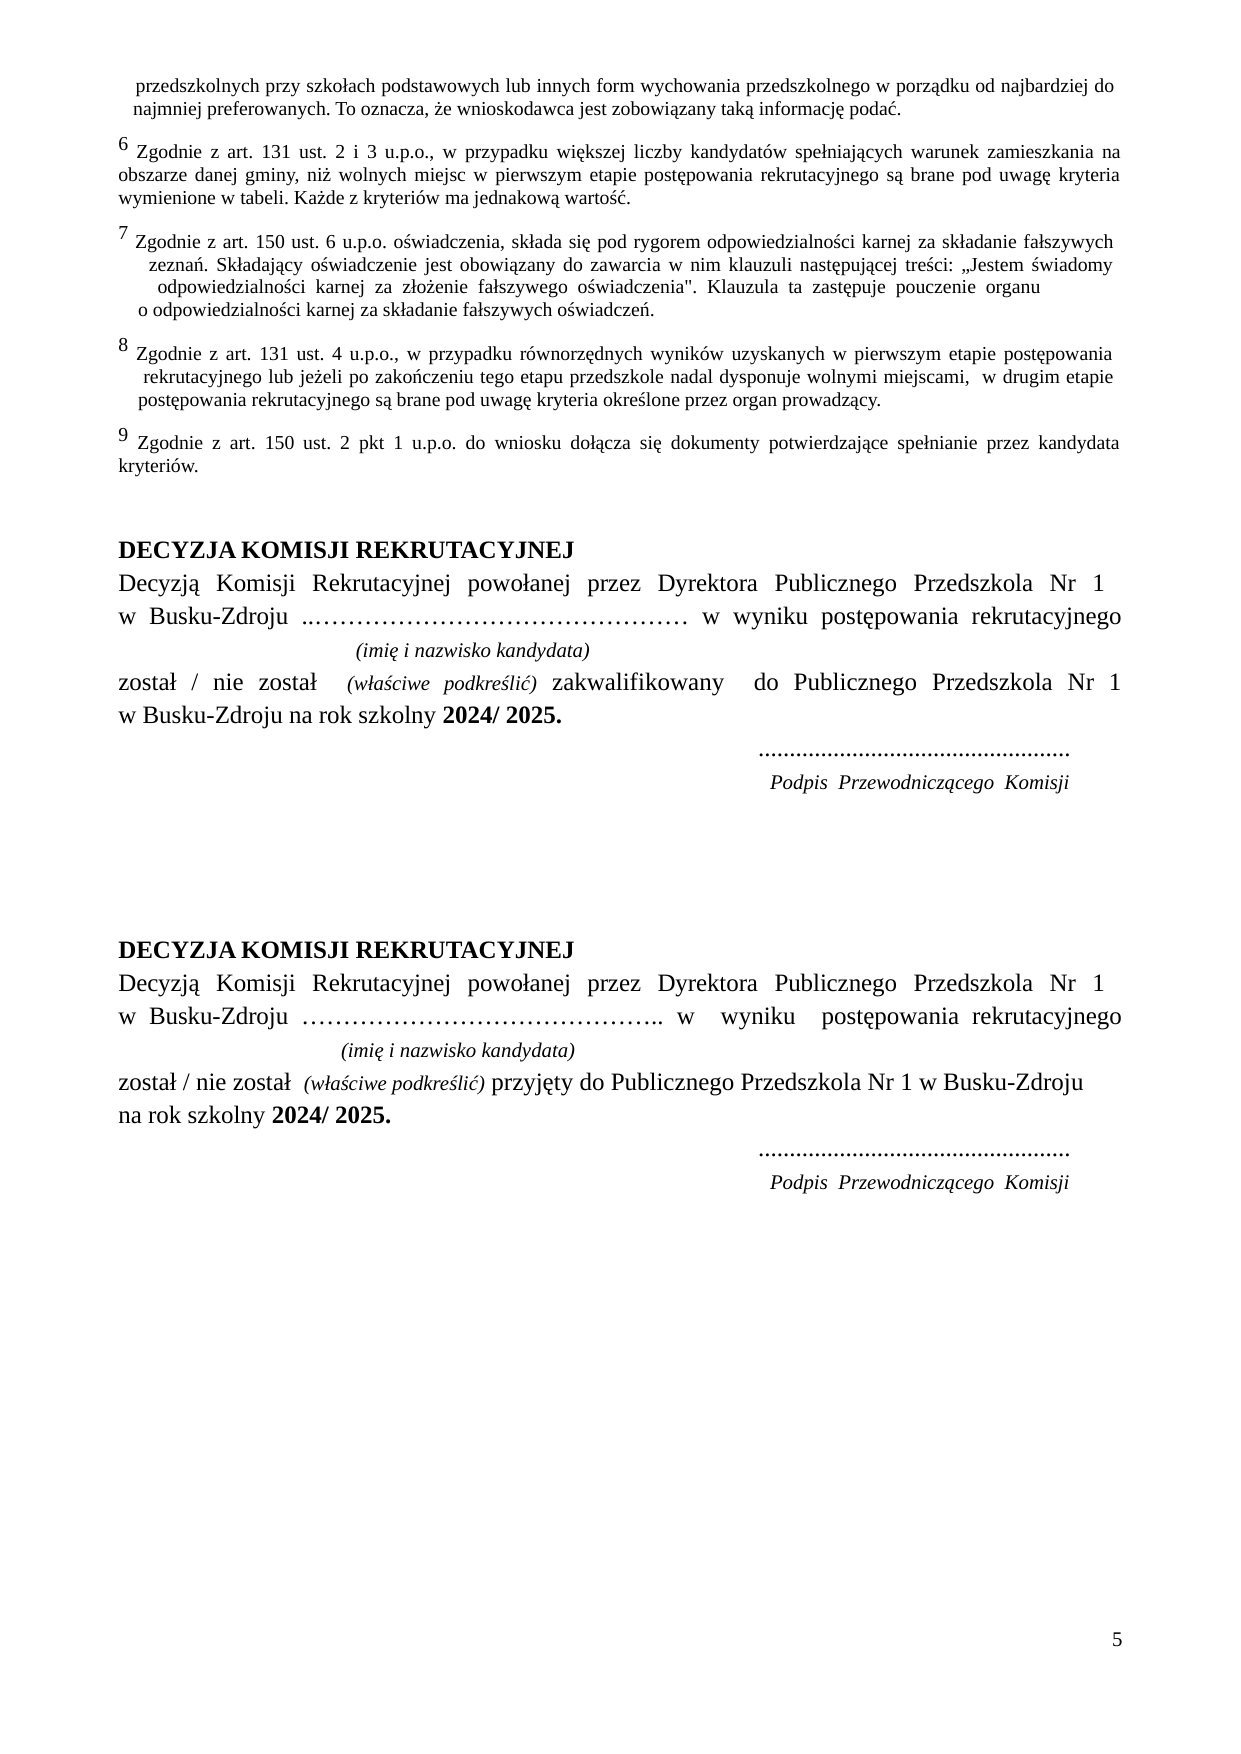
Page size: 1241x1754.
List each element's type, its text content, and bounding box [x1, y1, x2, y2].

text 6 Zgodnie z art. 131 ust. 2 i 3 u.p.o., w przypadku większej liczby kandydatów spełniających warunek zamieszkania na obszarze danej gminy, niż wolnych miejsc w pierwszym etapie postępowania rekrutacyjnego są brane pod uwagę kryteria wymienione w tabeli. Każde z kryteriów ma jednakową wartość. [118, 132, 1122, 209]
text Decyzją Komisji Rekrutacyjnej powołanej przez Dyrektora Publicznego Przedszkola Nr 1 w Busku-Zdroju …………………………………….. w wyniku postępowania rekrutacyjnego (imię i nazwisko kandydata) [118, 964, 1122, 1063]
text 7 Zgodnie z art. 150 ust. 6 u.p.o. oświadczenia, składa się pod rygorem odpowiedzialności karnej za składanie fałszywych zeznań. Składający oświadczenie jest obowiązany do zawarcia w nim klauzuli następującej treści: „Jestem świadomy odpowiedzialności karnej za złożenie fałszywego oświadczenia". Klauzula ta zastępuje pouczenie organu o odpowiedzialności karnej za składanie fałszywych oświadczeń. [118, 221, 1122, 321]
text .................................................. Podpis Przewodniczącego Komisji [119, 729, 1122, 795]
text został / nie został (właściwe podkreślić) zakwalifikowany do Publicznego Przedszkola Nr 1 w Busku-Zdroju na rok szkolny 2024/ 2025. [118, 663, 1122, 729]
text DECYZJA KOMISJI REKRUTACYJNEJ [118, 531, 1122, 564]
text Decyzją Komisji Rekrutacyjnej powołanej przez Dyrektora Publicznego Przedszkola Nr 1 w Busku-Zdroju ..……………………………………… w wyniku postępowania rekrutacyjnego (imię i nazwisko kandydata) [118, 564, 1122, 663]
text 9 Zgodnie z art. 150 ust. 2 pkt 1 u.p.o. do wniosku dołącza się dokumenty potwierdzające spełnianie przez kandydata kryteriów. [118, 423, 1122, 477]
text został / nie został (właściwe podkreślić) przyjęty do Publicznego Przedszkola Nr 1 w Busku-Zdroju na rok szkolny 2024/ 2025. [118, 1063, 1122, 1129]
text DECYZJA KOMISJI REKRUTACYJNEJ [118, 931, 1122, 964]
text przedszkolnych przy szkołach podstawowych lub innych form wychowania przedszkolnego w porządku od najbardziej do najmniej preferowanych. To oznacza, że wnioskodawca jest zobowiązany taką informację podać. [118, 74, 1122, 119]
text 8 Zgodnie z art. 131 ust. 4 u.p.o., w przypadku równorzędnych wyników uzyskanych w pierwszym etapie postępowania rekrutacyjnego lub jeżeli po zakończeniu tego etapu przedszkole nadal dysponuje wolnymi miejscami, w drugim etapie postępowania rekrutacyjnego są brane pod uwagę kryteria określone przez organ prowadzący. [118, 333, 1122, 410]
text .................................................. Podpis Przewodniczącego Komisji [119, 1129, 1122, 1195]
